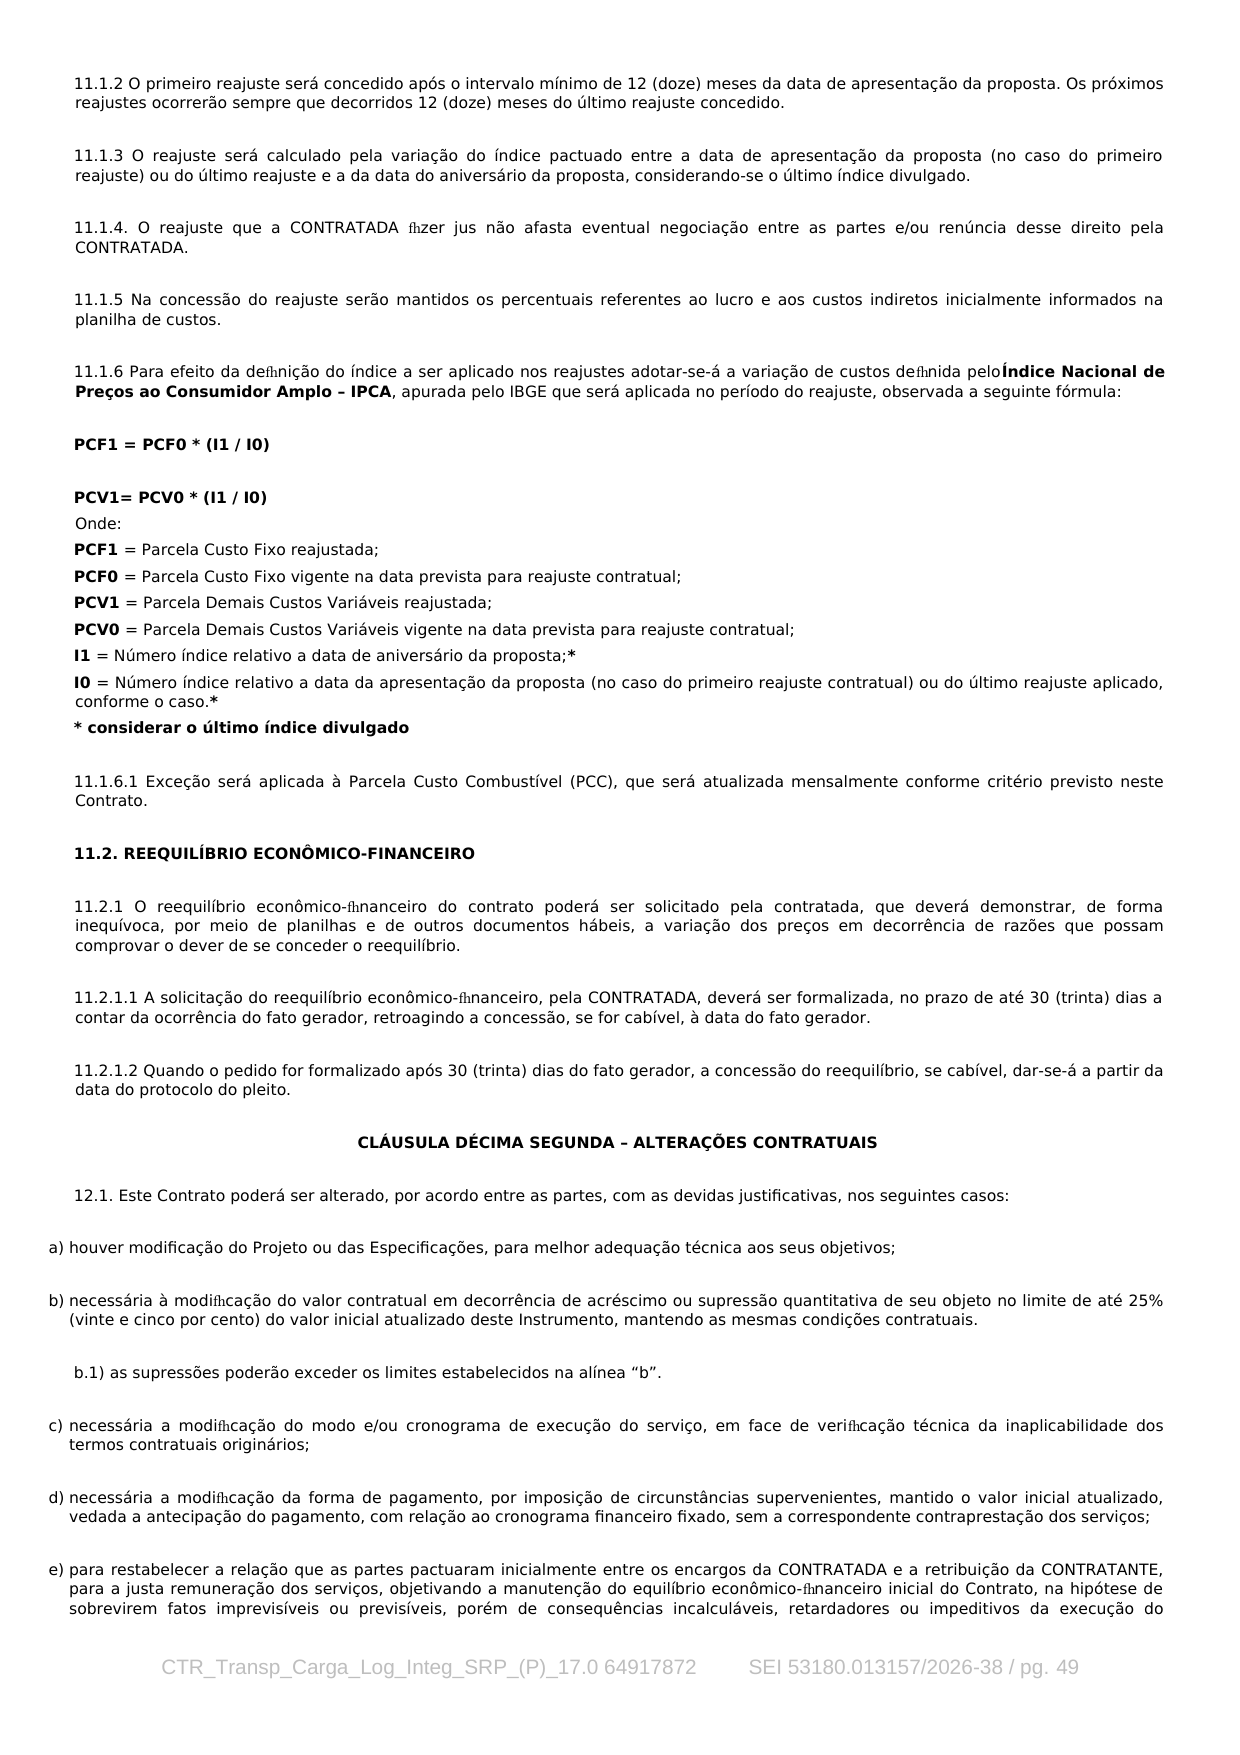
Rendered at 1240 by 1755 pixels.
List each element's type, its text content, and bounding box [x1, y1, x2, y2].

text PCF1 = PCF0 * (I1 / I0) [74, 435, 1185, 454]
list necessária a modicação da forma de pagamento, por imposição de circunstâncias supervenientes, mantido o valor inicial atualizado, vedada a antecipação do pagamento, com relação ao cronograma financeiro fixado, sem a correspondente contraprestação dos serviços; [48, 1489, 1165, 1526]
text 11.2.1.1 A solicitação do reequilíbrio econômico-nanceiro, pela CONTRATADA, deverá ser formalizada, no prazo de até 30 (trinta) dias a contar da ocorrência do fato gerador, retroagindo a concessão, se for cabível, à data do fato gerador. [74, 989, 1165, 1027]
text b.1) as supressões poderão exceder os limites estabelecidos na alínea “b”. [74, 1364, 1165, 1382]
text 11.1.6 Para efeito da denição do índice a ser aplicado nos reajustes adotar-se-á a variação de custos denida peloÍndice Nacional de Preços ao Consumidor Amplo – IPCA, apurada pelo IBGE que será aplicada no período do reajuste, observada a seguinte fórmula: [74, 363, 1165, 401]
text 11.2.1.2 Quando o pedido for formalizado após 30 (trinta) dias do fato gerador, a concessão do reequilíbrio, se cabível, dar-se-á a partir da data do protocolo do pleito. [74, 1061, 1165, 1099]
text PCV0 = Parcela Demais Custos Variáveis vigente na data prevista para reajuste contratual; [74, 621, 1165, 639]
text I1 = Número índice relativo a data de aniversário da proposta;* [74, 647, 1165, 665]
text 12.1. Este Contrato poderá ser alterado, por acordo entre as partes, com as devidas justificativas, nos seguintes casos: [74, 1187, 1165, 1205]
subtitle CLÁUSULA DÉCIMA SEGUNDA – ALTERAÇÕES CONTRATUAIS [70, 1133, 1165, 1152]
text PCF0 = Parcela Custo Fixo vigente na data prevista para reajuste contratual; [74, 568, 1165, 586]
list necessária a modicação do modo e/ou cronograma de execução do serviço, em face de vericação técnica da inaplicabilidade dos termos contratuais originários; [48, 1417, 1165, 1454]
list necessária à modicação do valor contratual em decorrência de acréscimo ou supressão quantitativa de seu objeto no limite de até 25% (vinte e cinco por cento) do valor inicial atualizado deste Instrumento, mantendo as mesmas condições contratuais. [48, 1292, 1165, 1329]
text 11.2. REEQUILÍBRIO ECONÔMICO-FINANCEIRO [74, 845, 1185, 863]
text 11.1.3 O reajuste será calculado pela variação do índice pactuado entre a data de apresentação da proposta (no caso do primeiro reajuste) ou do último reajuste e a da data do aniversário da proposta, considerando-se o último índice divulgado. [74, 147, 1165, 185]
list houver modificação do Projeto ou das Especificações, para melhor adequação técnica aos seus objetivos; [48, 1239, 1165, 1257]
list para restabelecer a relação que as partes pactuaram inicialmente entre os encargos da CONTRATADA e a retribuição da CONTRATANTE, para a justa remuneração dos serviços, objetivando a manutenção do equilíbrio econômico-nanceiro inicial do Contrato, na hipótese de sobrevirem fatos imprevisíveis ou previsíveis, porém de consequências incalculáveis, retardadores ou impeditivos da execução do [48, 1561, 1165, 1618]
text 11.1.4. O reajuste que a CONTRATADA zer jus não afasta eventual negociação entre as partes e/ou renúncia desse direito pela CONTRATADA. [74, 219, 1165, 257]
text PCV1 = Parcela Demais Custos Variáveis reajustada; [74, 594, 1165, 612]
text 11.2.1 O reequilíbrio econômico-nanceiro do contrato poderá ser solicitado pela contratada, que deverá demonstrar, de forma inequívoca, por meio de planilhas e de outros documentos hábeis, a variação dos preços em decorrência de razões que possam comprovar o dever de se conceder o reequilíbrio. [74, 898, 1165, 955]
text * considerar o último índice divulgado [74, 719, 1185, 738]
text 11.1.6.1 Exceção será aplicada à Parcela Custo Combustível (PCC), que será atualizada mensalmente conforme critério previsto neste Contrato. [74, 773, 1165, 810]
text PCF1 = Parcela Custo Fixo reajustada; [74, 541, 1165, 559]
text 11.1.5 Na concessão do reajuste serão mantidos os percentuais referentes ao lucro e aos custos indiretos inicialmente informados na planilha de custos. [74, 291, 1165, 329]
text I0 = Número índice relativo a data da apresentação da proposta (no caso do primeiro reajuste contratual) ou do último reajuste aplicado, conforme o caso.* [74, 673, 1165, 711]
text 11.1.2 O primeiro reajuste será concedido após o intervalo mínimo de 12 (doze) meses da data de apresentação da proposta. Os próximos reajustes ocorrerão sempre que decorridos 12 (doze) meses do último reajuste concedido. [74, 75, 1165, 113]
text PCV1= PCV0 * (I1 / I0) Onde: [74, 488, 316, 533]
